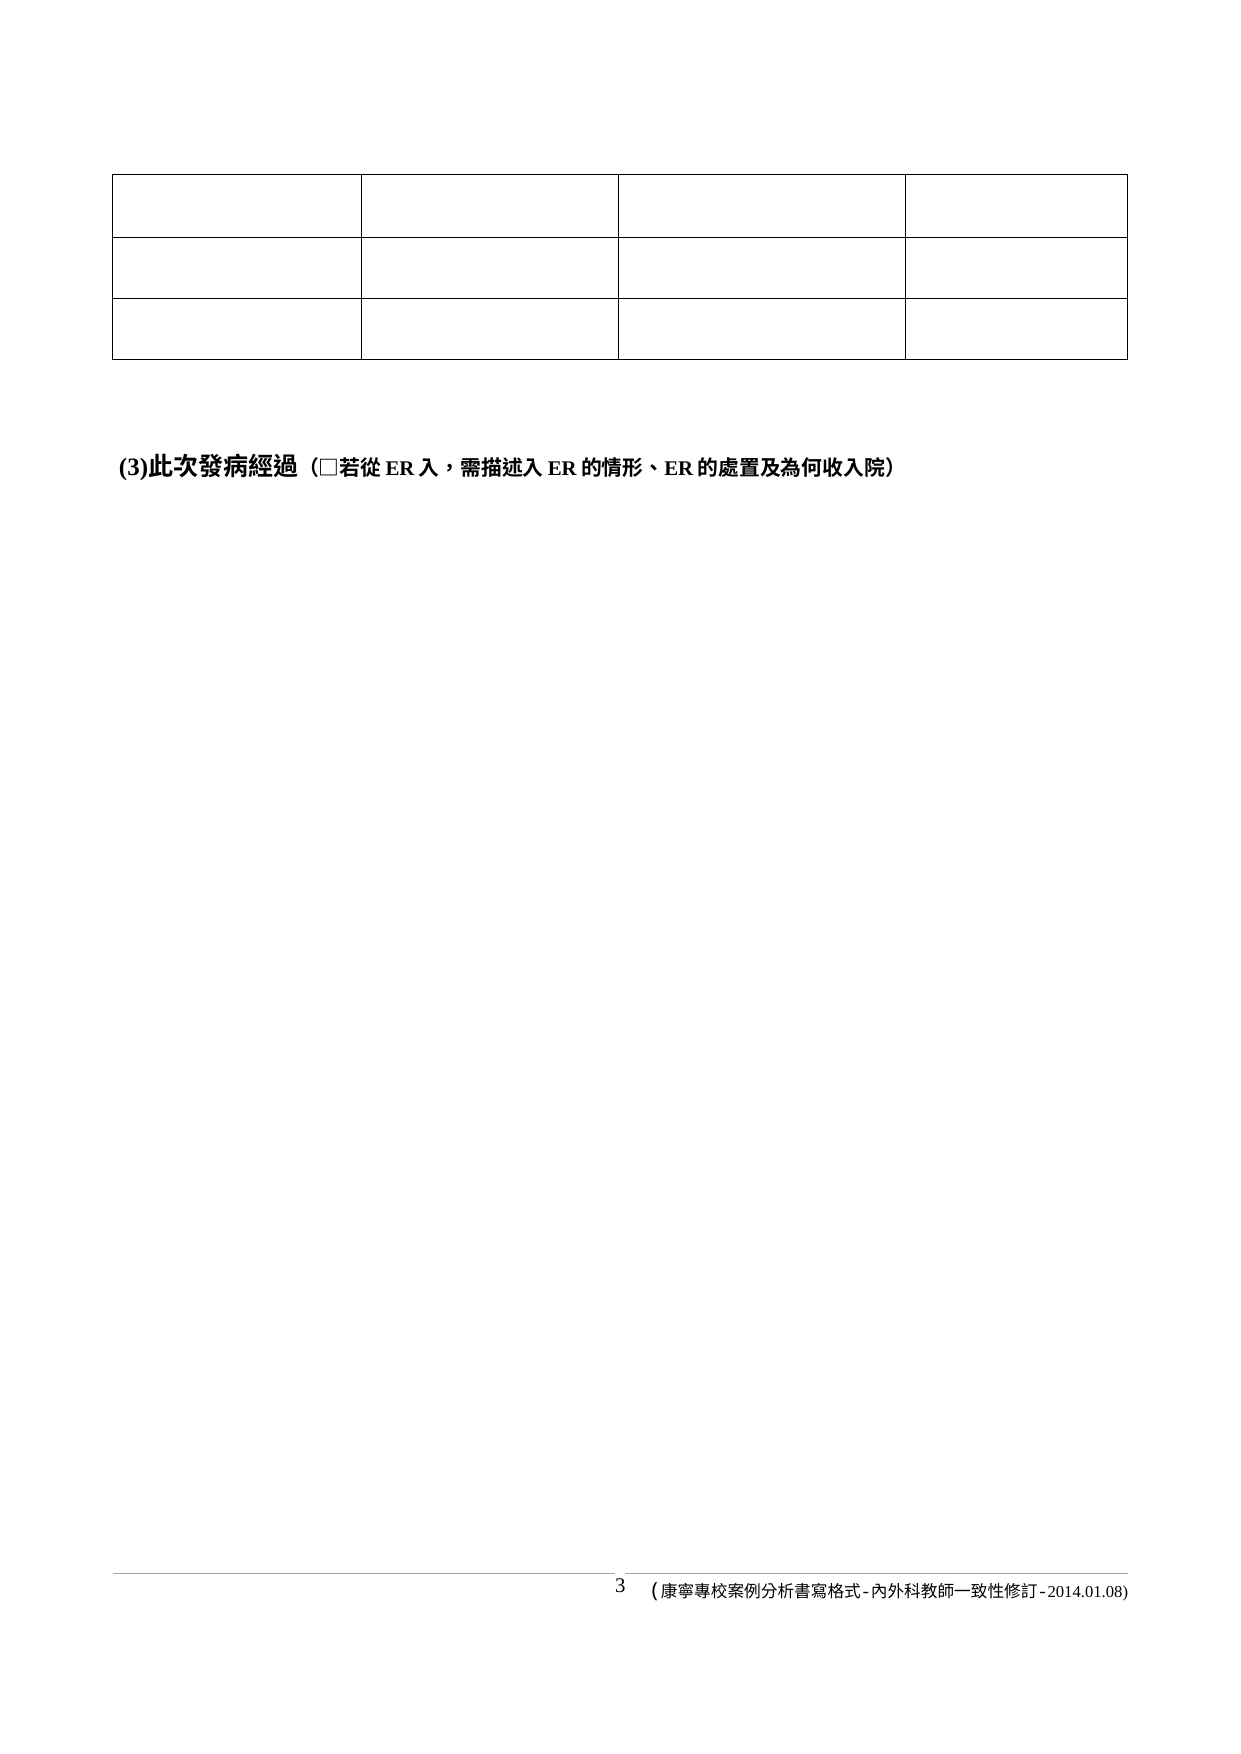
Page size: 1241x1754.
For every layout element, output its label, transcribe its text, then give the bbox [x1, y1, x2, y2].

table_cell [906, 238, 1127, 298]
table_cell [619, 299, 905, 359]
table_cell [906, 299, 1127, 359]
table_cell [362, 299, 618, 359]
table_cell [362, 238, 618, 298]
table_cell [619, 238, 905, 298]
table_cell [906, 175, 1127, 237]
table_cell [362, 175, 618, 237]
table_cell [113, 175, 361, 237]
table_cell [619, 175, 905, 237]
table_cell [113, 238, 361, 298]
text (3)此次發病經過（□若從ER入，需描述入ER的情形、ER的處置及為何收入院） [112, 422, 1128, 485]
table_cell [113, 299, 361, 359]
